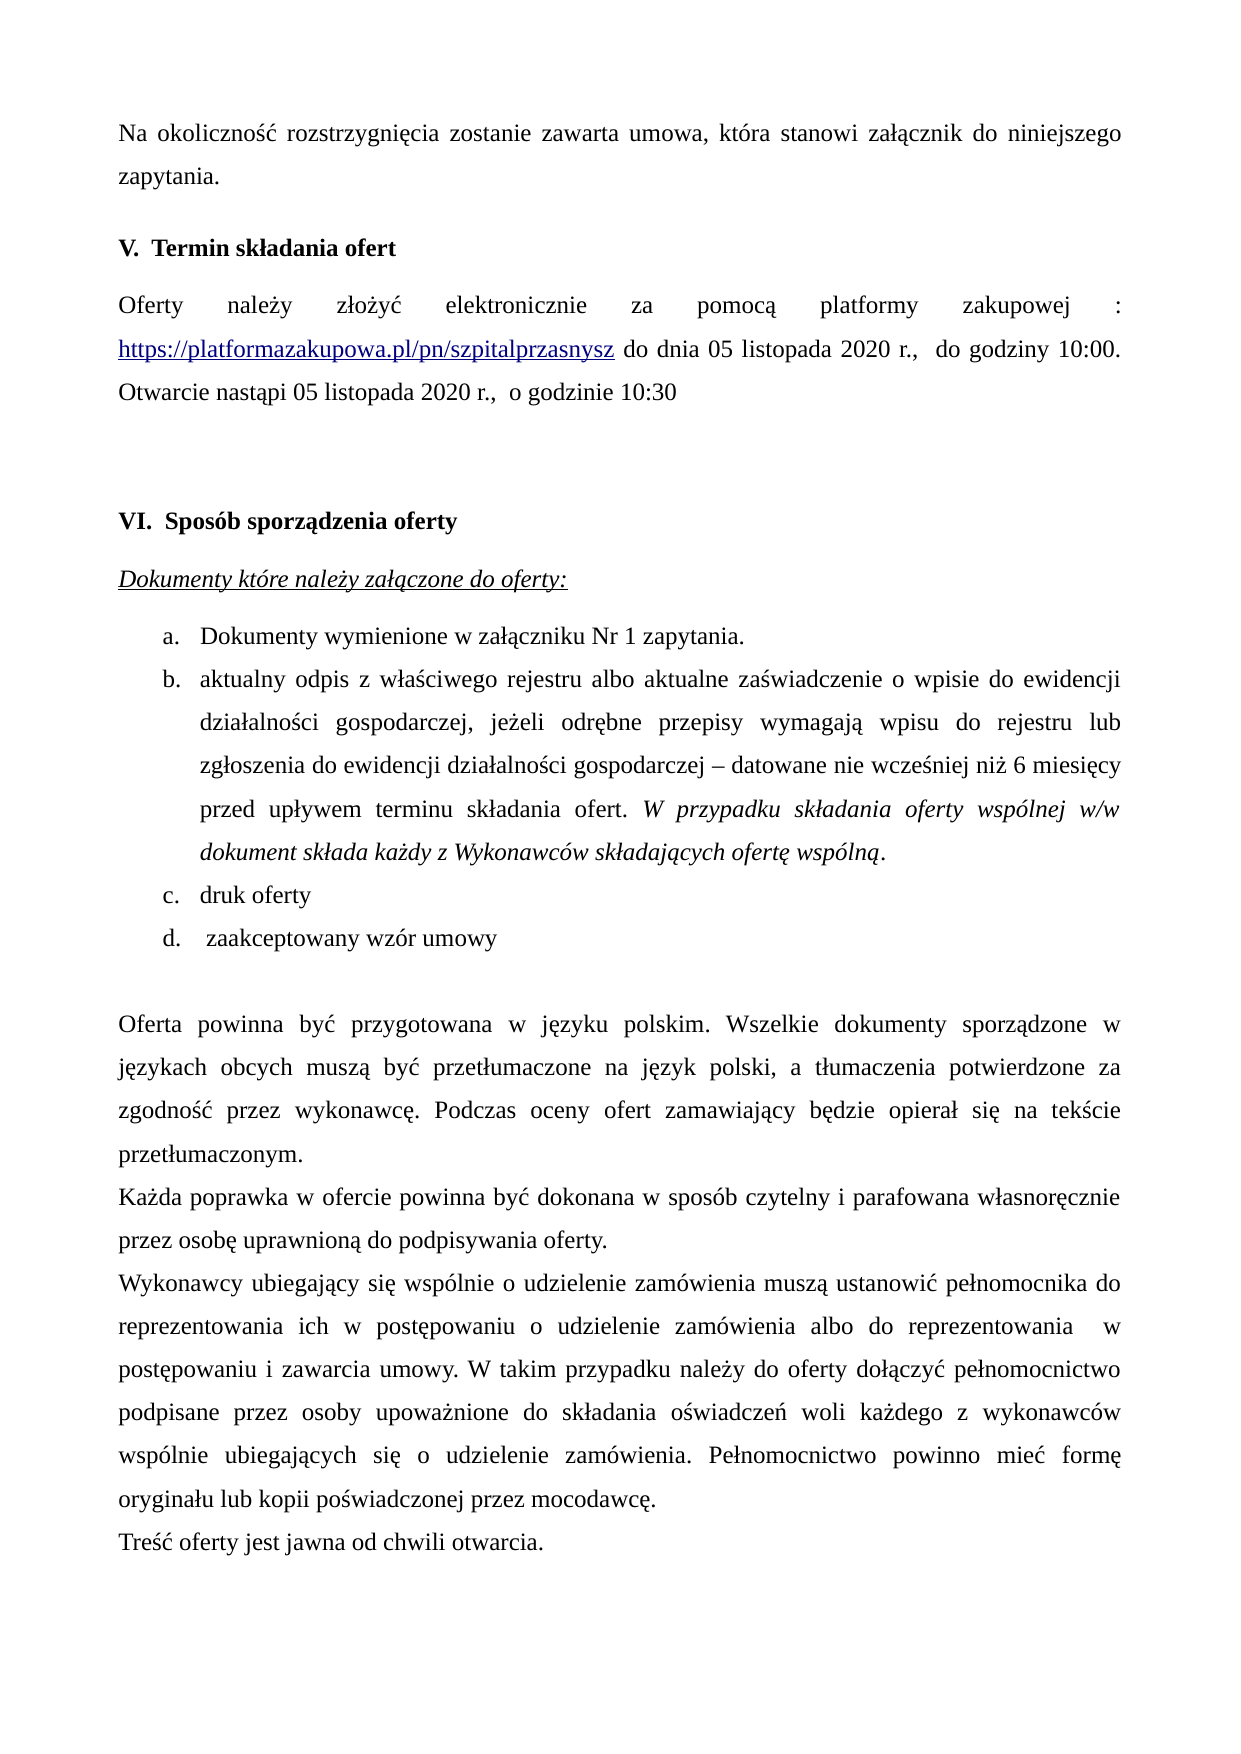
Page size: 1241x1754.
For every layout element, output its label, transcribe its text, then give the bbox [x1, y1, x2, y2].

list aktualny odpis z właściwego rejestru albo aktualne zaświadczenie o wpisie do ewidencji działalności gospodarczej, jeżeli odrębne przepisy wymagają wpisu do rejestru lub zgłoszenia do ewidencji działalności gospodarczej – datowane nie wcześniej niż 6 miesięcy przed upływem terminu składania ofert. W przypadku składania oferty wspólnej w/w dokument składa każdy z Wykonawców składających ofertę wspólną. [162, 664, 1122, 866]
list druk oferty [162, 880, 1122, 909]
list Dokumenty wymienione w załączniku Nr 1 zapytania. [162, 621, 1122, 650]
text V. Termin składania ofert [118, 233, 1122, 262]
list zaakceptowany wzór umowy [162, 923, 1122, 952]
text Dokumenty które należy załączone do oferty: [118, 564, 1122, 592]
text Wykonawcy ubiegający się wspólnie o udzielenie zamówienia muszą ustanowić pełnomocnika do reprezentowania ich w postępowaniu o udzielenie zamówienia albo do reprezentowania w postępowaniu i zawarcia umowy. W takim przypadku należy do oferty dołączyć pełnomocnictwo podpisane przez osoby upoważnione do składania oświadczeń woli każdego z wykonawców wspólnie ubiegających się o udzielenie zamówienia. Pełnomocnictwo powinno mieć formę oryginału lub kopii poświadczonej przez mocodawcę. [118, 1268, 1122, 1512]
text Na okoliczność rozstrzygnięcia zostanie zawarta umowa, która stanowi załącznik do niniejszego zapytania. [118, 118, 1122, 190]
text Każda poprawka w ofercie powinna być dokonana w sposób czytelny i parafowana własnoręcznie przez osobę uprawnioną do podpisywania oferty. [118, 1182, 1122, 1254]
text Oferty należy złożyć elektronicznie za pomocą platformy zakupowej : https://platformazakupowa.pl/pn/szpitalprzasnysz do dnia 05 listopada 2020 r., do godziny 10:00. Otwarcie nastąpi 05 listopada 2020 r., o godzinie 10:30 [118, 291, 1122, 406]
text VI. Sposób sporządzenia oferty [118, 506, 1122, 535]
text Treść oferty jest jawna od chwili otwarcia. [118, 1527, 1122, 1556]
text Oferta powinna być przygotowana w języku polskim. Wszelkie dokumenty sporządzone w językach obcych muszą być przetłumaczone na język polski, a tłumaczenia potwierdzone za zgodność przez wykonawcę. Podczas oceny ofert zamawiający będzie opierał się na tekście przetłumaczonym. [118, 1009, 1122, 1167]
